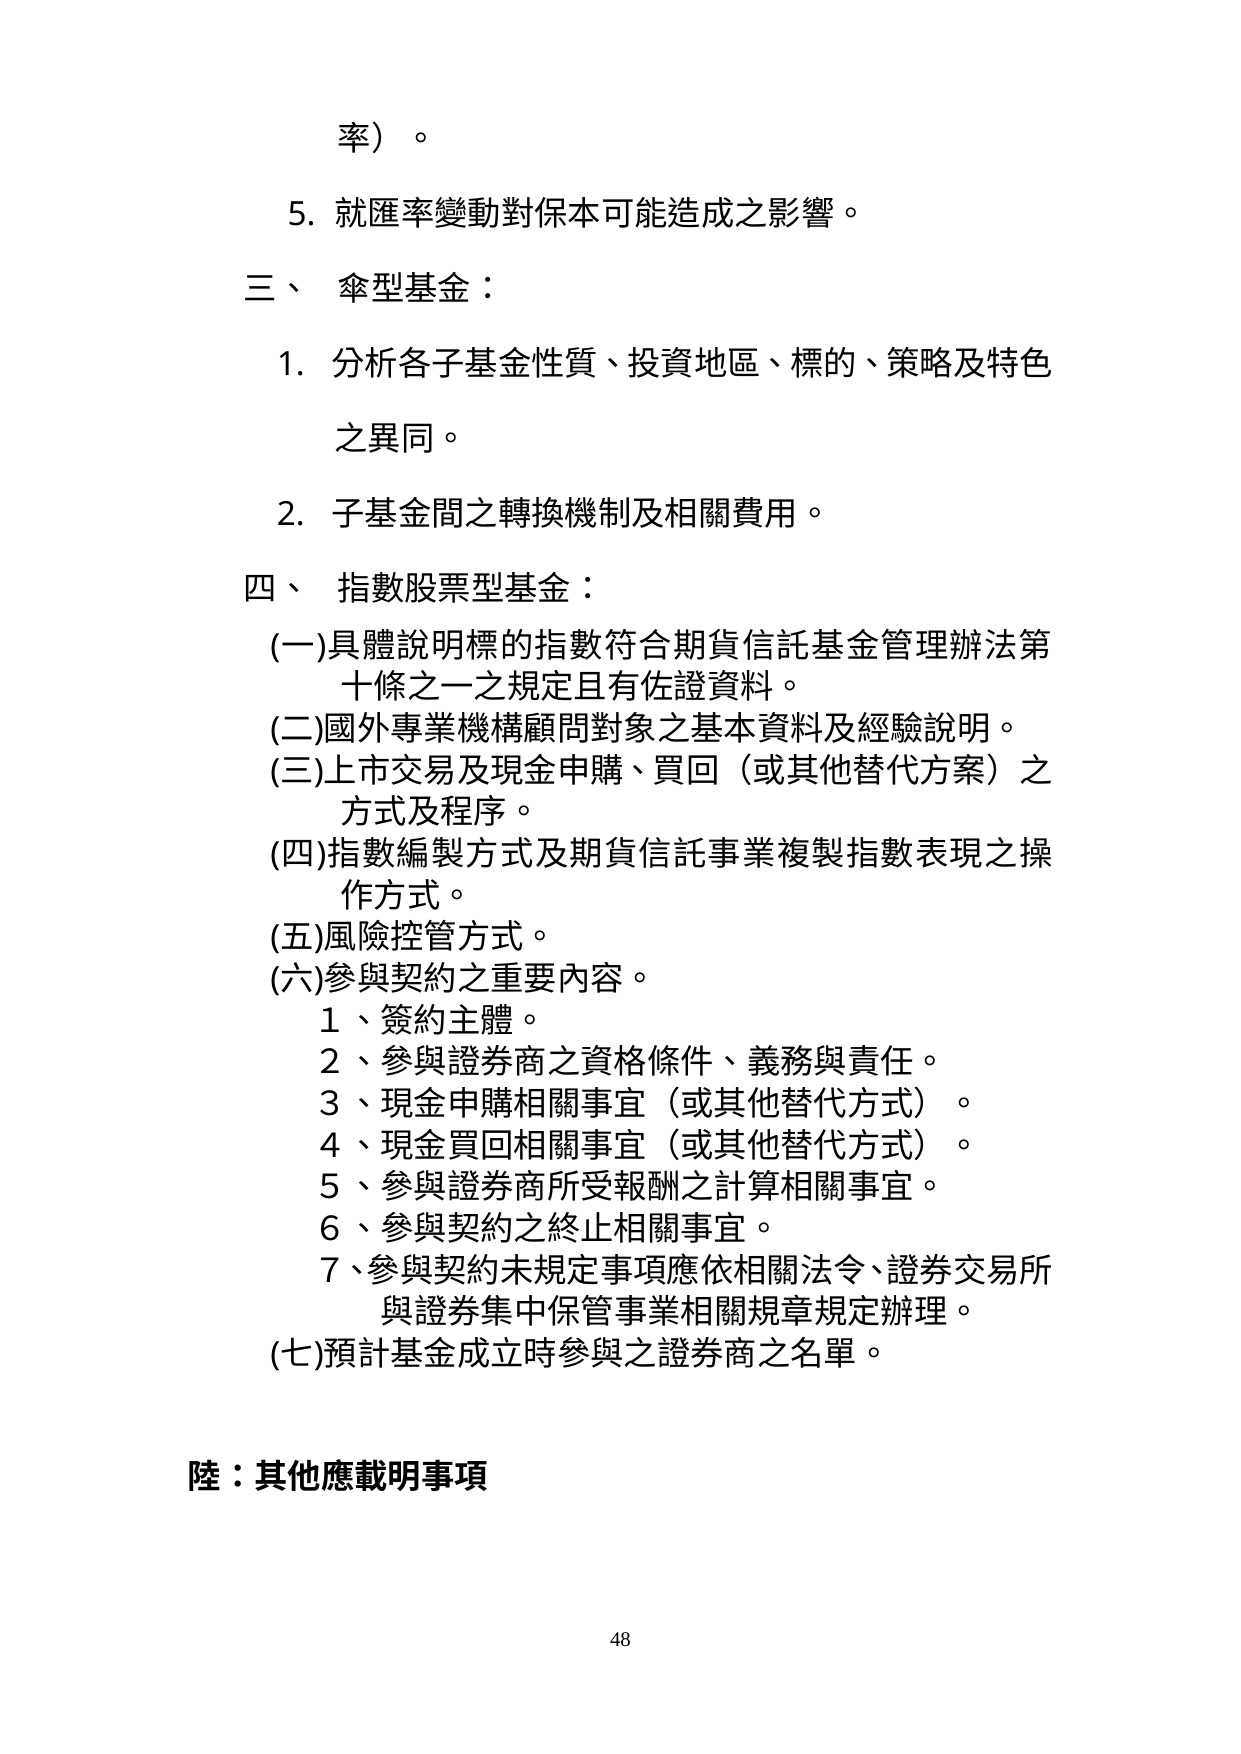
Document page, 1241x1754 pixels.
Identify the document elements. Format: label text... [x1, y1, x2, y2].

text ６、參與契約之終止相關事宜。 [313, 1207, 1053, 1249]
text ３、現金申購相關事宜（或其他替代方式）。 [313, 1082, 1053, 1124]
text (六)參與契約之重要內容。 [270, 957, 1053, 999]
text (五)風險控管方式。 [270, 915, 1053, 957]
text (一)具體說明標的指數符合期貨信託基金管理辦法第十條之一之規定且有佐證資料。 [270, 624, 1053, 707]
list 指數股票型基金： [243, 549, 1053, 624]
list 傘型基金： [243, 249, 1053, 324]
text １、簽約主體。 [313, 999, 1053, 1040]
text ４、現金買回相關事宜（或其他替代方式）。 [313, 1124, 1053, 1165]
text (七)預計基金成立時參與之證券商之名單。 [270, 1332, 1053, 1374]
text (二)國外專業機構顧問對象之基本資料及經驗說明。 [270, 707, 1053, 749]
text (三)上市交易及現金申購、買回（或其他替代方案）之方式及程序。 [270, 749, 1053, 832]
text ５、參與證券商所受報酬之計算相關事宜。 [313, 1165, 1053, 1207]
text (四)指數編製方式及期貨信託事業複製指數表現之操作方式。 [270, 832, 1053, 915]
list 分析各子基金性質、投資地區、標的、策略及特色之異同。 [277, 324, 1053, 474]
text 陸：其他應載明事項 [187, 1449, 1053, 1499]
list 就匯率變動對保本可能造成之影響。 [287, 174, 1053, 249]
list 因應投資人提前買回之處理機制（包含保本參與率）。 [287, 99, 1053, 174]
text ７、參與契約未規定事項應依相關法令、證券交易所與證券集中保管事業相關規章規定辦理。 [313, 1249, 1053, 1332]
text ２、參與證券商之資格條件、義務與責任。 [313, 1040, 1053, 1082]
list 子基金間之轉換機制及相關費用。 [277, 474, 1053, 549]
